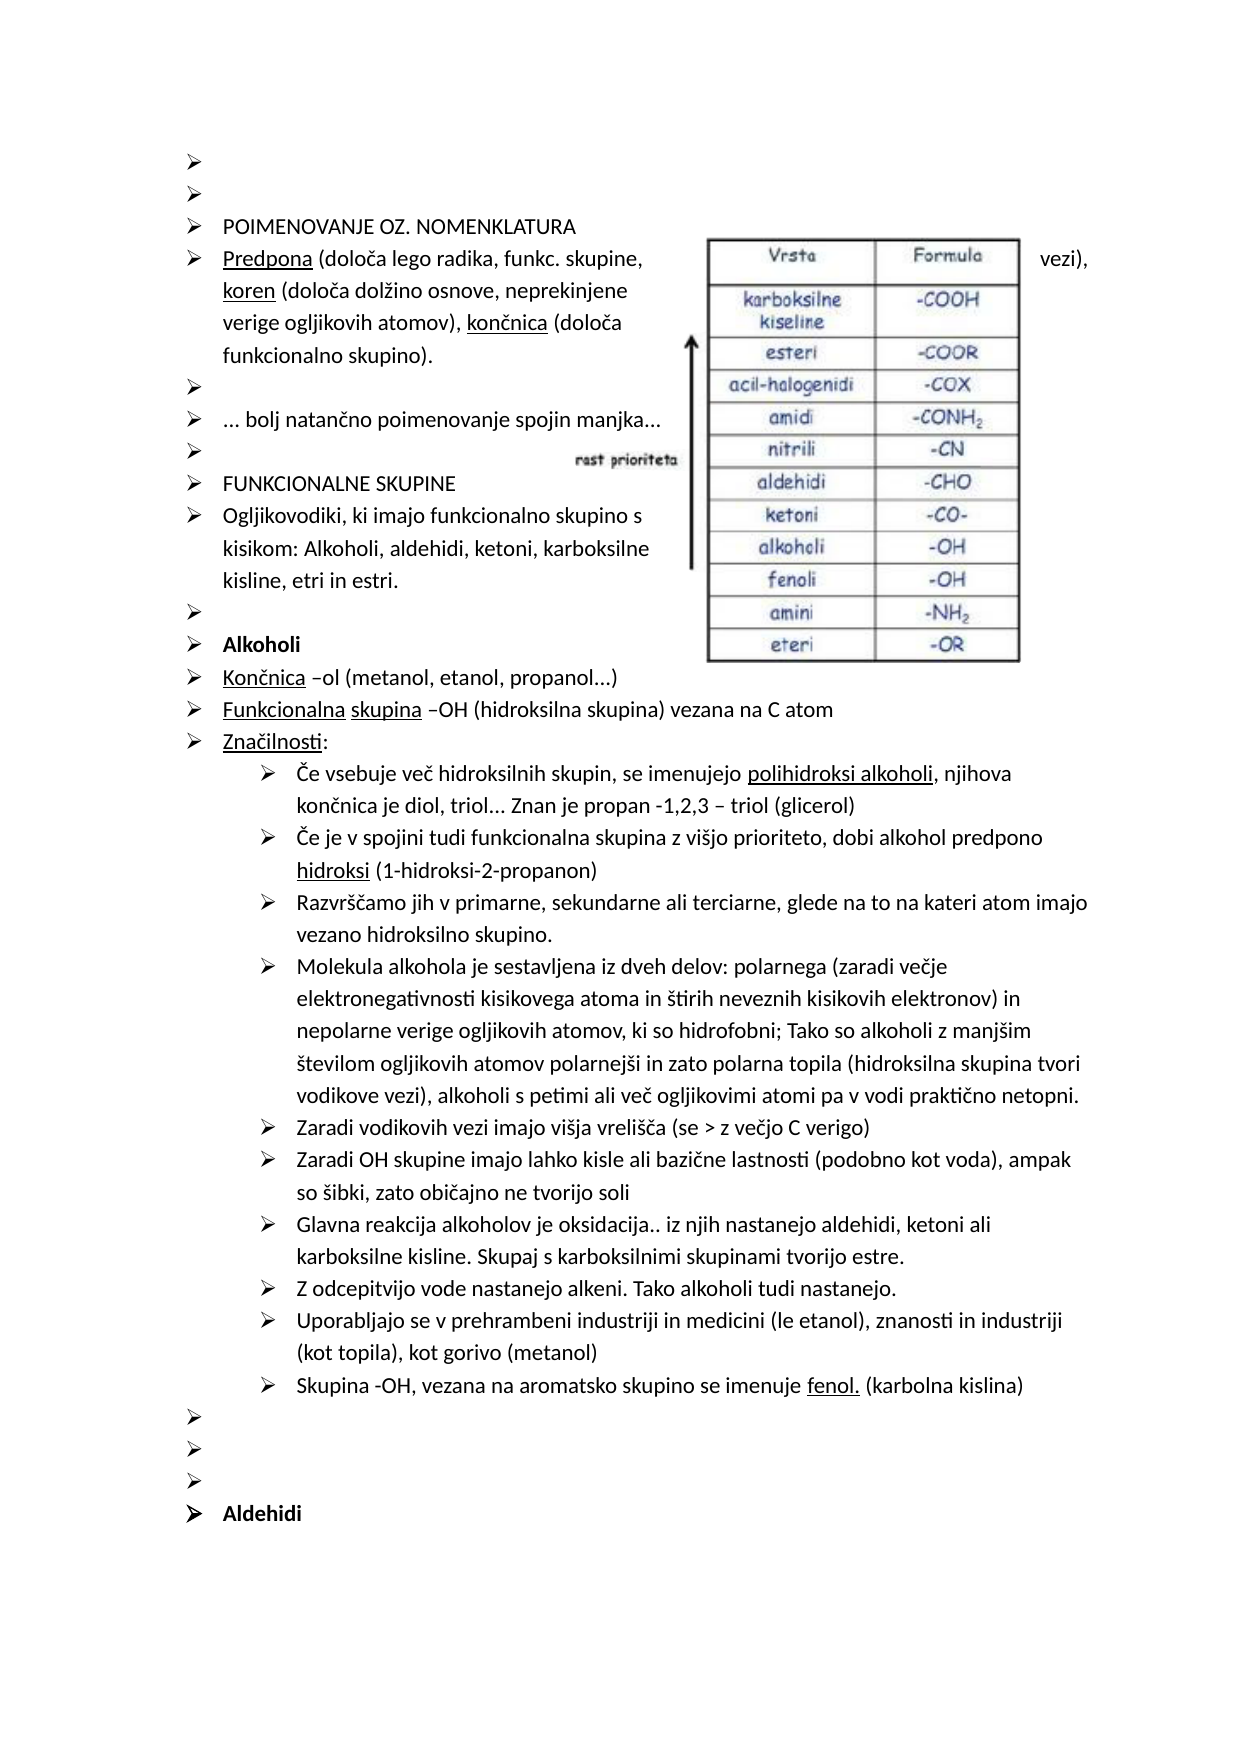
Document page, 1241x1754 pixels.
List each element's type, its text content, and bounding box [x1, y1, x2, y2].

list Uporabljajo se v prehrambeni industriji in medicini (le etanol), znanosti in industriji (kot topila), kot gorivo (metanol) [259, 1306, 1093, 1367]
list Če vsebuje več hidroksilnih skupin, se imenujejo polihidroksi alkoholi, njihova končnica je diol, triol... Znan je propan -1,2,3 – triol (glicerol) [259, 759, 1093, 819]
list Razvrščamo jih v primarne, sekundarne ali terciarne, glede na to na kateri atom imajo vezano hidroksilno skupino. [259, 888, 1093, 948]
list Skupina -OH, vezana na aromatsko skupino se imenuje fenol. (karbolna kislina) [259, 1371, 1093, 1399]
picture [705, 240, 1022, 244]
list Če je v spojini tudi funkcionalna skupina z višjo prioriteto, dobi alkohol predpono hidroksi (1-hidroksi-2-propanon) [259, 823, 1093, 884]
picture [705, 658, 1022, 663]
list Zaradi vodikovih vezi imajo višja vrelišča (se > z večjo C verigo) [259, 1113, 1093, 1141]
list Z odcepitvijo vode nastanejo alkeni. Tako alkoholi tudi nastanejo. [259, 1274, 1093, 1302]
list FUNKCIONALNE SKUPINE [185, 469, 1093, 497]
list Zaradi OH skupine imajo lahko kisle ali bazične lastnosti (podobno kot voda), ampak so šibki, zato običajno ne tvorijo soli [259, 1145, 1093, 1206]
list Funkcionalna skupina –OH (hidroksilna skupina) vezana na C atom [185, 695, 1093, 723]
list POIMENOVANJE OZ. NOMENKLATURA [185, 212, 1093, 240]
list Ogljikovodiki, ki imajo funkcionalno skupino s kisikom: Alkoholi, aldehidi, ketoni, karboksilne kisline, etri in estri. [185, 502, 1093, 594]
list Značilnosti: [185, 727, 1093, 755]
picture [574, 433, 1022, 469]
picture [705, 594, 1022, 630]
list Aldehidi [185, 1499, 1093, 1527]
picture [688, 369, 1022, 405]
list ... bolj natančno poimenovanje spojin manjka... [185, 405, 1093, 433]
list Molekula alkohola je sestavljena iz dveh delov: polarnega (zaradi večje elektronegativnosti kisikovega atoma in štirih neveznih kisikovih elektronov) in nepolarne verige ogljikovih atomov, ki so hidrofobni; Tako so alkoholi z manjšim številom ogljikovih atomov polarnejši in zato polarna topila (hidroksilna skupina tvori vodikove vezi), alkoholi s petimi ali več ogljikovimi atomi pa v vodi praktično netopni. [259, 952, 1093, 1109]
list Glavna reakcija alkoholov je oksidacija.. iz njih nastanejo aldehidi, ketoni ali karboksilne kisline. Skupaj s karboksilnimi skupinami tvorijo estre. [259, 1210, 1093, 1270]
list Končnica –ol (metanol, etanol, propanol...) [185, 663, 1093, 691]
picture [688, 497, 1022, 502]
list Predpona (določa lego radika, funkc. skupine, vezi), koren (določa dolžino osnove, neprekinjene verige ogljikovih atomov), končnica (določa funkcionalno skupino). [185, 244, 1093, 369]
list Alkoholi [185, 630, 1093, 658]
